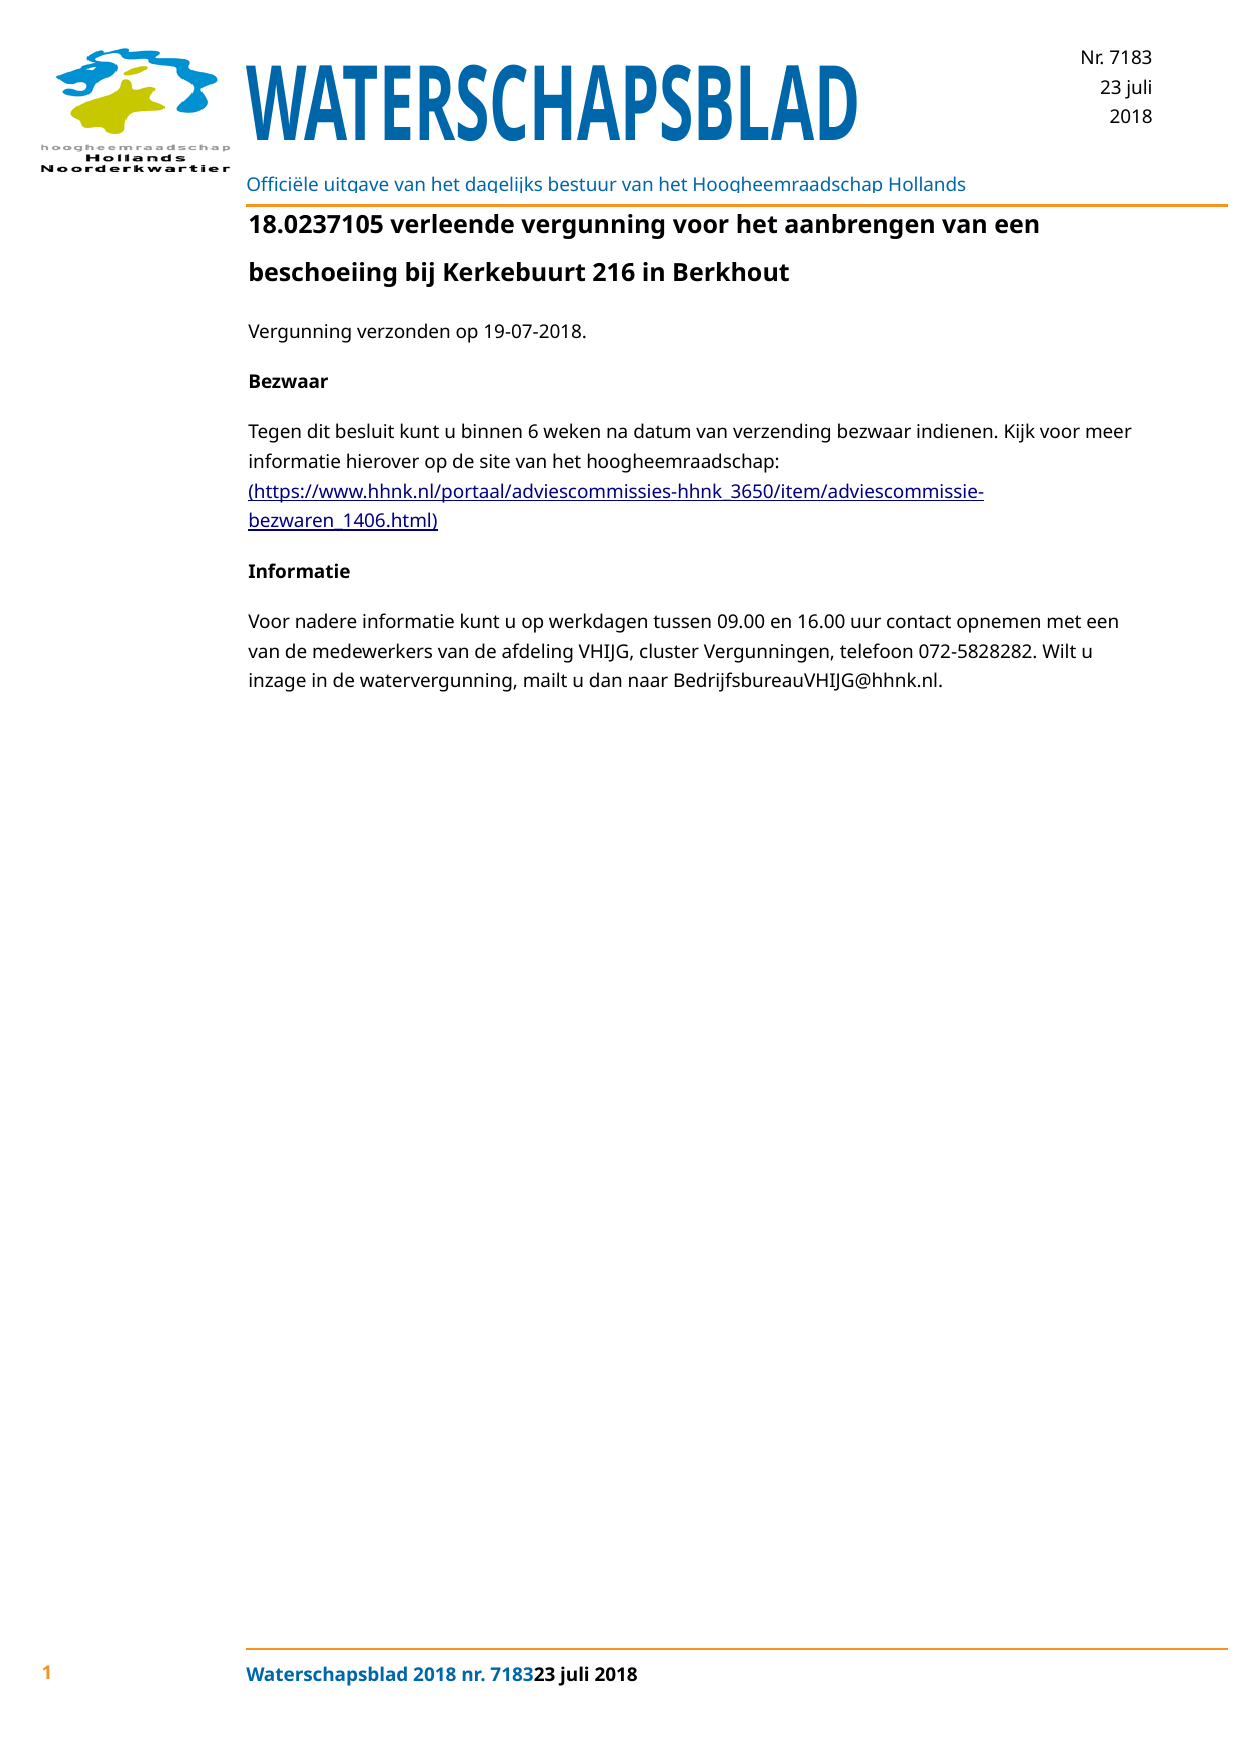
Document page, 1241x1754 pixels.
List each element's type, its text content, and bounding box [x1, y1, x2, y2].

picture [41, 47, 231, 172]
text Vergunning verzonden op 19-07-2018. [248, 318, 1152, 344]
text Informatie [248, 558, 1152, 584]
text Voor nadere informatie kunt u op werkdagen tussen 09.00 en 16.00 uur contact opnemen met een van de medewerkers van de afdeling VHIJG, cluster Vergunningen, telefoon 072-5828282. Wilt u inzage in de watervergunning, mailt u dan naar BedrijfsbureauVHIJG@hhnk.nl. [248, 608, 1152, 693]
text Tegen dit besluit kunt u binnen 6 weken na datum van verzending bezwaar indienen. Kijk voor meer informatie hierover op de site van het hoogheemraadschap: (https://www.hhnk.nl/portaal/adviescommissies-hhnk_3650/item/adviescommissie-bezwaren_1406.html) [248, 419, 1152, 533]
text 18.0237105 verleende vergunning voor het aanbrengen van een beschoeiing bij Kerkebuurt 216 in Berkhout [248, 207, 1152, 288]
text Bezwaar [248, 368, 1152, 394]
